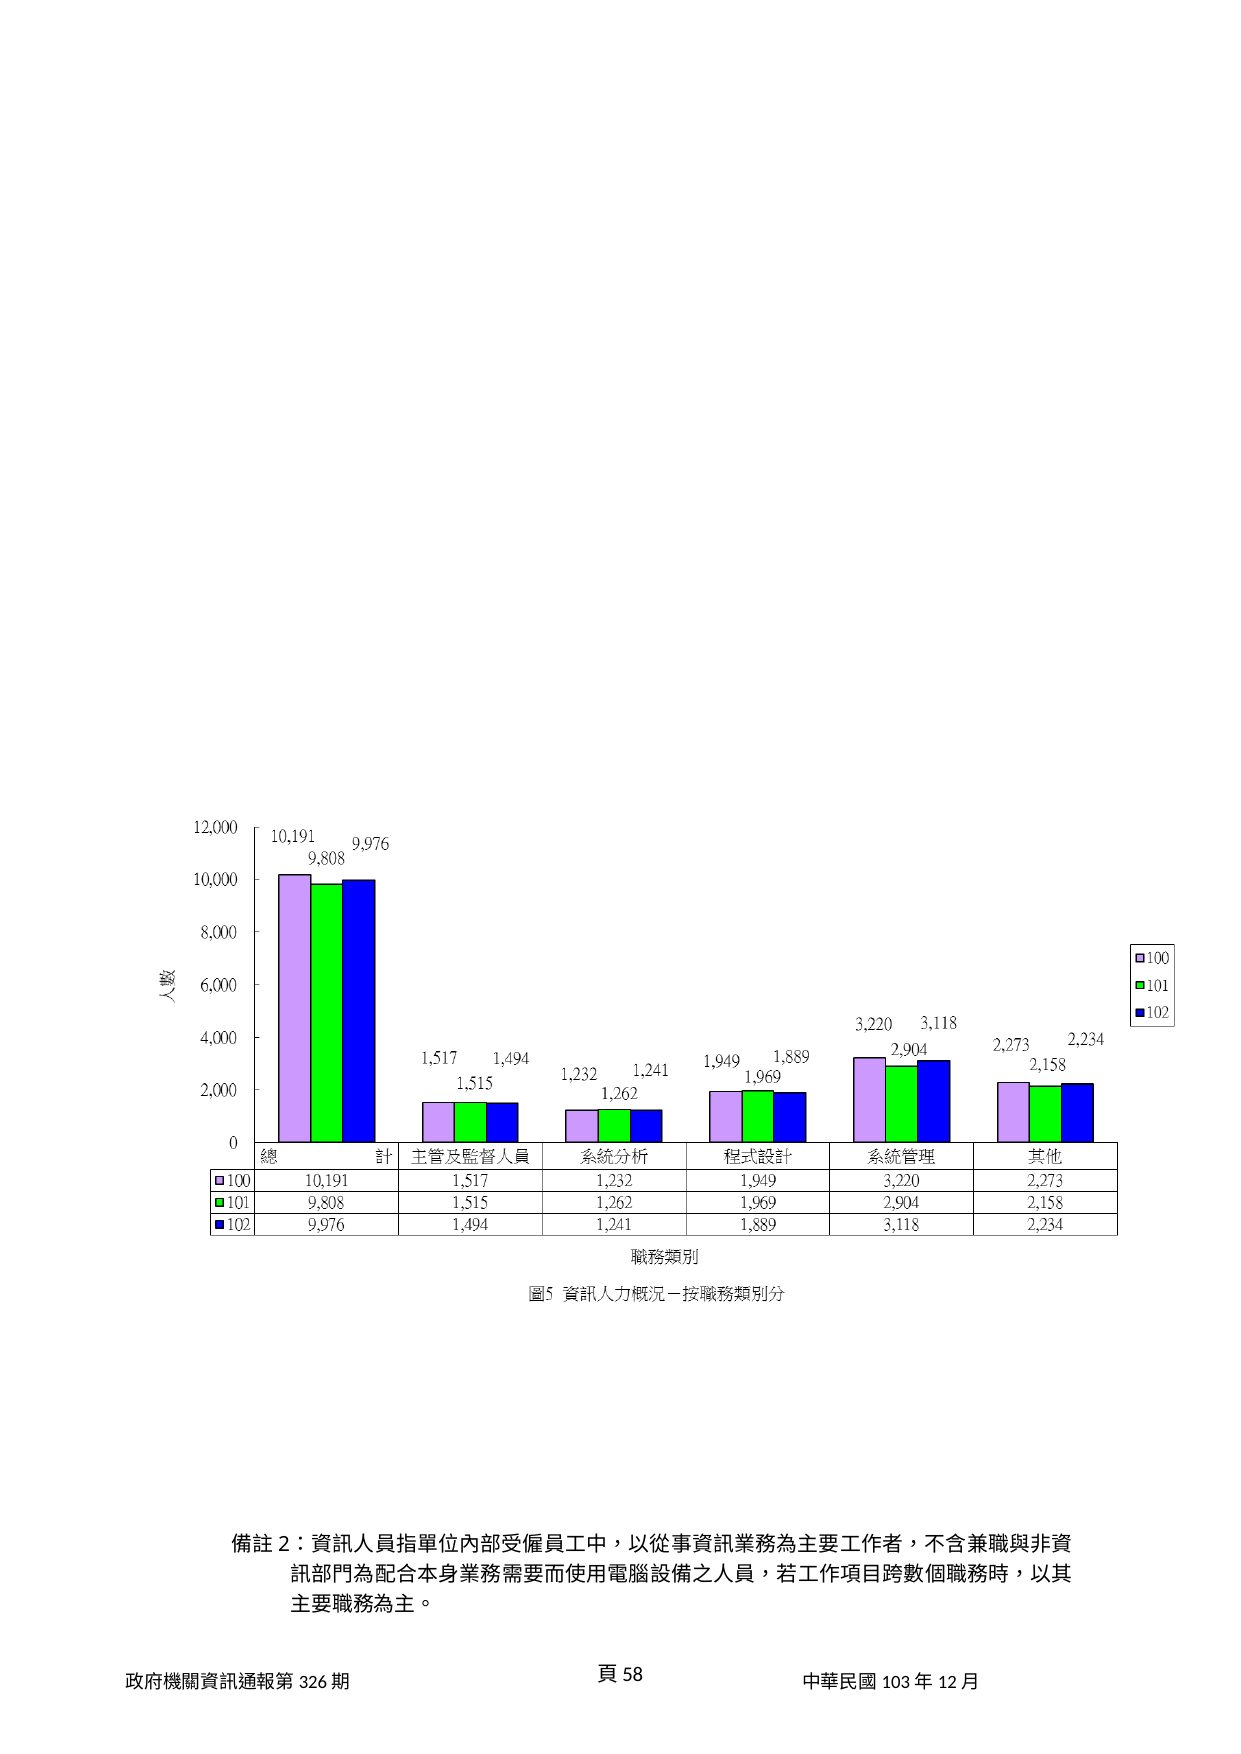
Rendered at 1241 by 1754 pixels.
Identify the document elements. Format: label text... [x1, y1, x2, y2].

text 備註2：資訊人員指單位內部受僱員工中，以從事資訊業務為主要工作者，不含兼職與非資訊部門為配合本身業務需要而使用電腦設備之人員，若工作項目跨數個職務時，以其主要職務為主。 [231, 1527, 1073, 1617]
